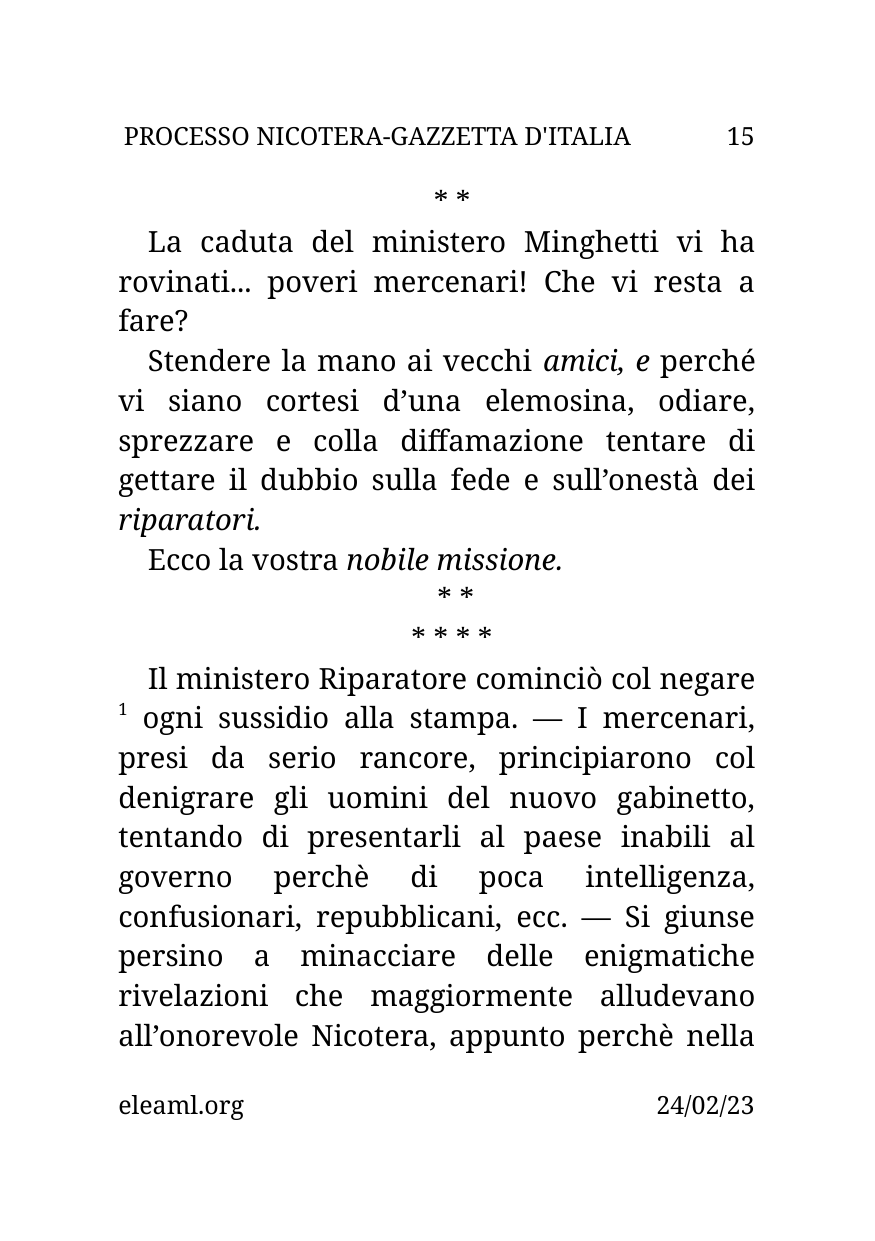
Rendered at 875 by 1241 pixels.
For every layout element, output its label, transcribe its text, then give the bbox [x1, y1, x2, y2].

text La caduta del ministero Minghetti vi ha rovinati... poveri mercenari! Che vi resta a fare? [118, 221, 756, 340]
text * * [118, 578, 756, 618]
text Stendere la mano ai vecchi amici, e perché vi siano cortesi d’una elemosina, odiare, sprezzare e colla diffamazione tentare di gettare il dubbio sulla fede e sull’onestà dei riparatori. [118, 340, 756, 539]
text Ecco la vostra nobile missione. [118, 539, 756, 578]
text * * * * [118, 618, 756, 658]
text * * [118, 182, 756, 221]
text Il ministero Riparatore cominciò col negare 1 ogni sussidio alla stampa. — I mercenari, presi da serio rancore, principiarono col denigrare gli uomini del nuovo gabinetto, tentando di presentarli al paese inabili al governo perchè di poca intelligenza, confusionari, repubblicani, ecc. — Si giunse persino a minacciare delle enigmatiche rivelazioni che maggiormente alludevano all’onorevole Nicotera, appunto perchè nella [118, 658, 756, 1055]
